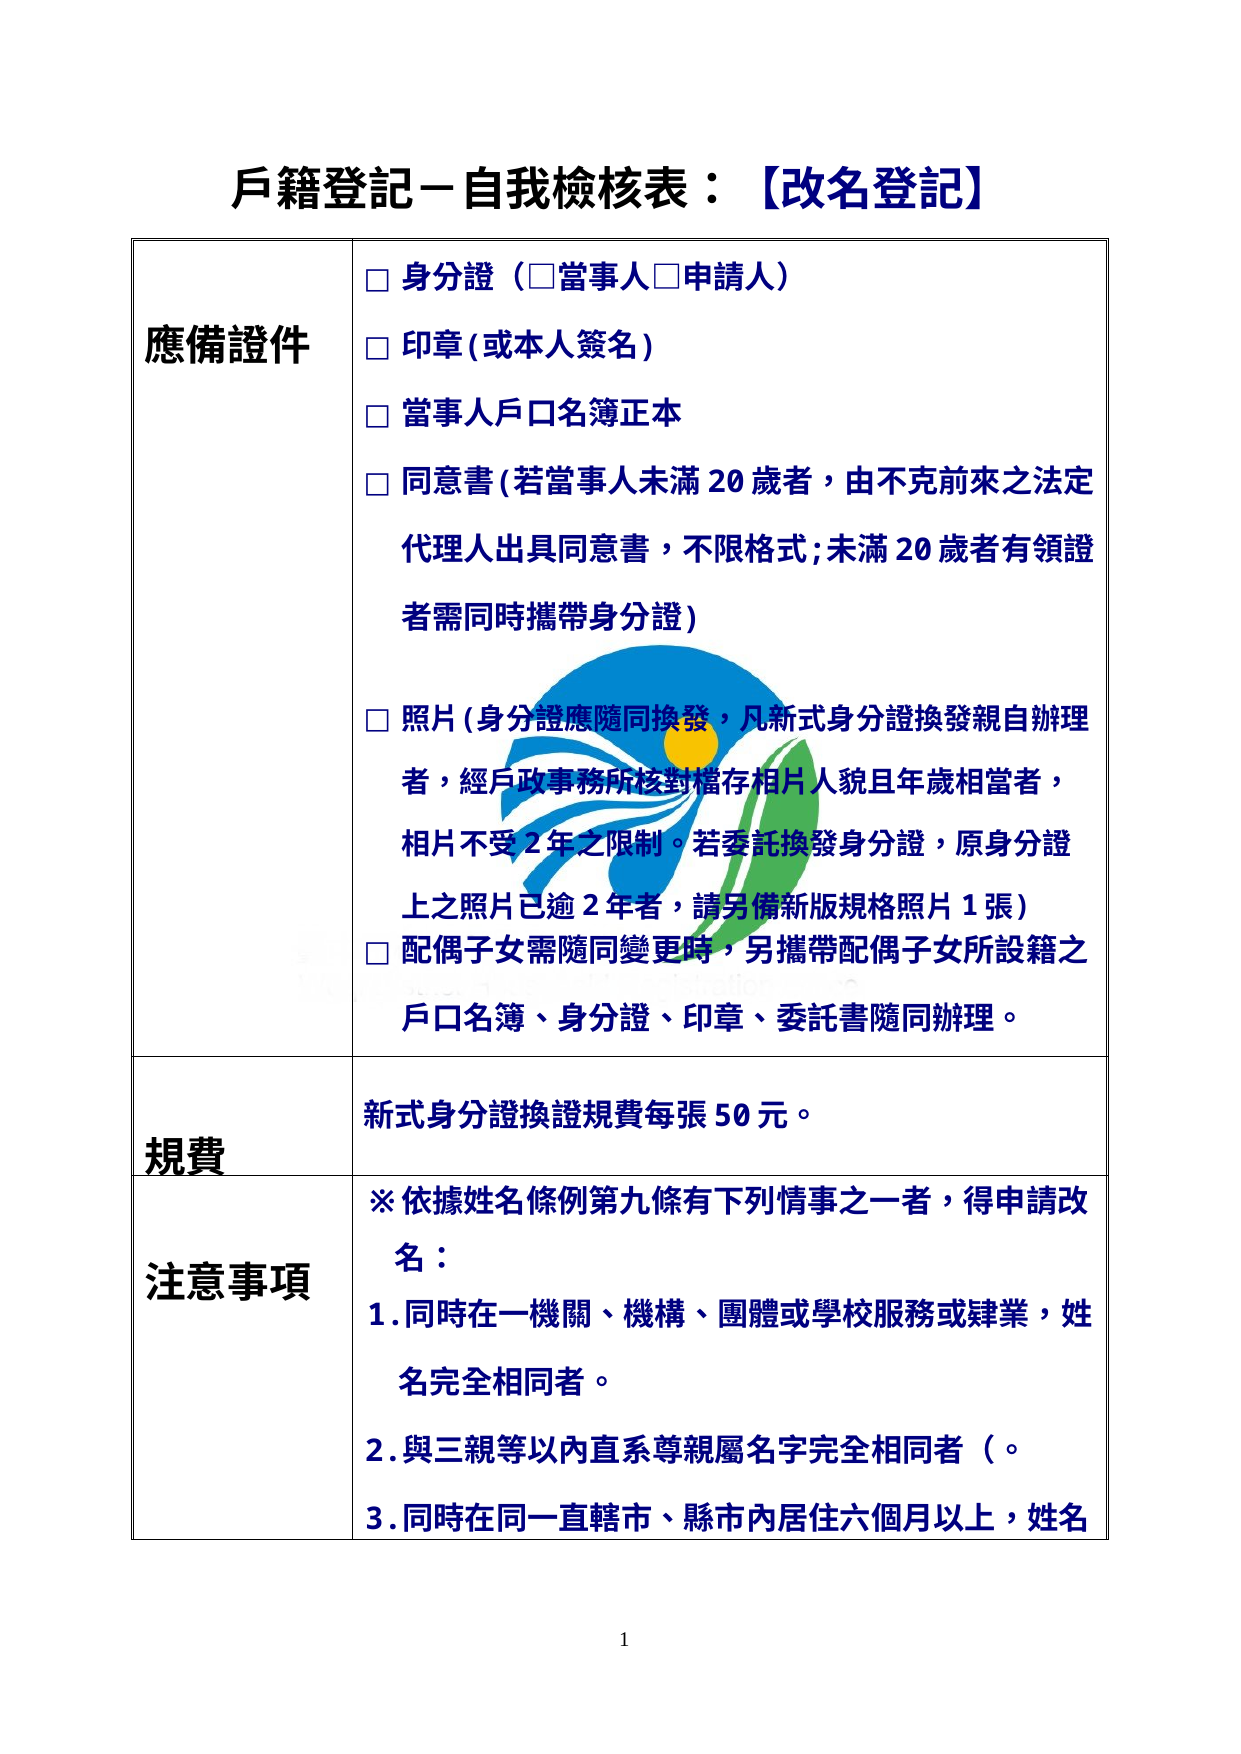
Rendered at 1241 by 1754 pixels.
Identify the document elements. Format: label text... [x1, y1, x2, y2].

table_header 身分證（□當事人□申請人） 印章(或本人簽名) 當事人戶口名簿正本 同意書(若當事人未滿20歲者，由不克前來之法定代理人出具同意書，不限格式;未滿20歲者有領證者需同時攜帶身分證) 照片(身分證應隨同換發，凡新式身分證換發親自辦理者，經戶政事務所核對檔存相片人貌且年歲相當者，相片不受2年之限制。若委託換發身分證，原身分證上之照片已逾2年者，請另備新版規格照片1張) 配偶子女需隨同變更時，另攜帶配偶子女所設籍之戶口名簿、身分證、印章、委託書隨同辦理。 [353, 241, 1106, 314]
text 戶籍登記－自我檢核表：【改名登記】 [71, 113, 1169, 238]
table_header 應備證件 [134, 241, 352, 314]
table_cell 注意事項 [134, 1412, 352, 1539]
table_cell ※依據姓名條例第九條有下列情事之一者，得申請改名： 1.同時在一機關、機構、團體或學校服務或肄業，姓名完全相同者。 2.與三親等以內直系尊親屬名字完全相同者（。 3.同時在同一直轄市、縣市內居住六個月以上，姓名完全相同者。 4. 與經通緝有案之人犯姓名完全相同者。 5.被認領、撤銷認領、被收養、撤銷收養或終止收 養。 6.命名文字字義粗俗不雅或有特殊原因者。 依前項第6款申請改名者，以3次為限。但未成年人第2次改名，應於成年後始得為之。 ※請攜帶應繳附證件(均查驗正本)並至任一戶政事務所辦理。 ※滿14歲以上人口改名，查無姓名條例第12條不得申請更改姓名之情事者，採隨到隨辦方式辦理(如遇查詢系統線路中斷則不在此限，另中午彈性上班、夜間延長服務時段則採先行收件方式辦理)。 ※本檢查表僅供一般登記狀況之改名登記時，提供快速檢查應備文件是否齊全使用，倘有其他特殊情形，請逕電洽本所諮詢。 [353, 1412, 1106, 1539]
